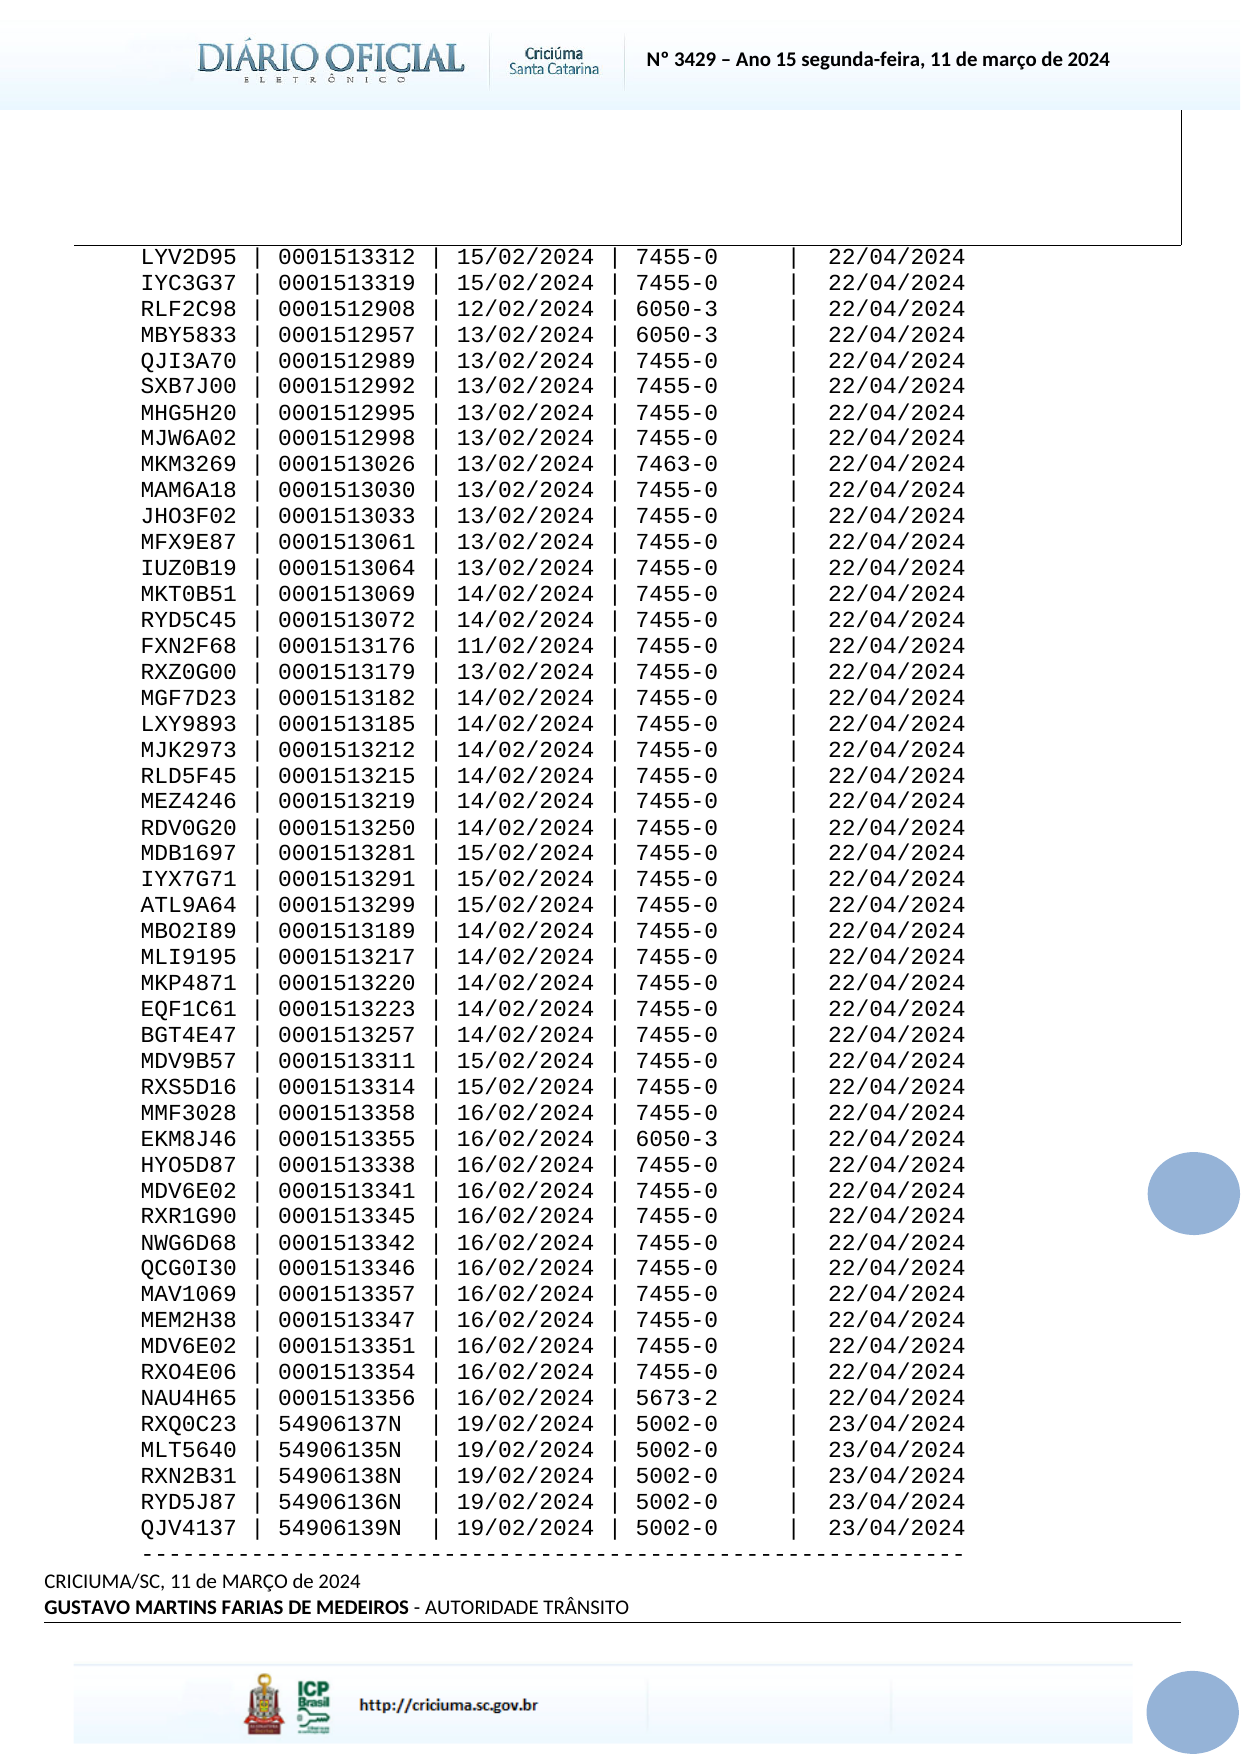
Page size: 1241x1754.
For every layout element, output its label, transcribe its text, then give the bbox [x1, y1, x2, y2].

text MBY5833 | 0001512957 | 13/02/2024 | 6050-3 | 22/04/2024 [44, 323, 1181, 349]
text RDV0G20 | 0001513250 | 14/02/2024 | 7455-0 | 22/04/2024 [44, 816, 1181, 842]
text EQF1C61 | 0001513223 | 14/02/2024 | 7455-0 | 22/04/2024 [44, 997, 1181, 1023]
text NWG6D68 | 0001513342 | 16/02/2024 | 7455-0 | 22/04/2024 [44, 1231, 1181, 1257]
text MDV6E02 | 0001513351 | 16/02/2024 | 7455-0 | 22/04/2024 [44, 1334, 1181, 1361]
text RLD5F45 | 0001513215 | 14/02/2024 | 7455-0 | 22/04/2024 [44, 764, 1181, 790]
text MAV1069 | 0001513357 | 16/02/2024 | 7455-0 | 22/04/2024 [44, 1283, 1181, 1309]
text RXR1G90 | 0001513345 | 16/02/2024 | 7455-0 | 22/04/2024 [44, 1205, 1171, 1231]
text MKT0B51 | 0001513069 | 14/02/2024 | 7455-0 | 22/04/2024 [44, 582, 1181, 608]
text MJW6A02 | 0001512998 | 13/02/2024 | 7455-0 | 22/04/2024 [44, 427, 1181, 453]
text MDV9B57 | 0001513311 | 15/02/2024 | 7455-0 | 22/04/2024 [44, 1049, 1181, 1075]
text MBO2I89 | 0001513189 | 14/02/2024 | 7455-0 | 22/04/2024 [44, 919, 1181, 946]
text HYO5D87 | 0001513338 | 16/02/2024 | 7455-0 | 22/04/2024 [44, 1153, 1180, 1179]
text MFX9E87 | 0001513061 | 13/02/2024 | 7455-0 | 22/04/2024 [44, 531, 1181, 556]
text IYX7G71 | 0001513291 | 15/02/2024 | 7455-0 | 22/04/2024 [44, 868, 1181, 894]
text MHG5H20 | 0001512995 | 13/02/2024 | 7455-0 | 22/04/2024 [44, 401, 1181, 427]
text QCG0I30 | 0001513346 | 16/02/2024 | 7455-0 | 22/04/2024 [44, 1257, 1181, 1283]
text LYV2D95 | 0001513312 | 15/02/2024 | 7455-0 | 22/04/2024 [44, 245, 1181, 271]
text QJV4137 | 54906139N | 19/02/2024 | 5002-0 | 23/04/2024 [44, 1516, 1181, 1542]
text ------------------------------------------------------------ [44, 1542, 1181, 1568]
text RYD5C45 | 0001513072 | 14/02/2024 | 7455-0 | 22/04/2024 [44, 608, 1181, 634]
text MAM6A18 | 0001513030 | 13/02/2024 | 7455-0 | 22/04/2024 [44, 479, 1181, 504]
text MDV6E02 | 0001513341 | 16/02/2024 | 7455-0 | 22/04/2024 [44, 1179, 1150, 1205]
text EKM8J46 | 0001513355 | 16/02/2024 | 6050-3 | 22/04/2024 [44, 1127, 1181, 1153]
text IYC3G37 | 0001513319 | 15/02/2024 | 7455-0 | 22/04/2024 [44, 271, 1181, 297]
text JHO3F02 | 0001513033 | 13/02/2024 | 7455-0 | 22/04/2024 [44, 504, 1181, 531]
text GUSTAVO MARTINS FARIAS DE MEDEIROS - AUTORIDADE TRÂNSITO [44, 1594, 1181, 1622]
text NAU4H65 | 0001513356 | 16/02/2024 | 5673-2 | 22/04/2024 [44, 1386, 1181, 1412]
text RXO4E06 | 0001513354 | 16/02/2024 | 7455-0 | 22/04/2024 [44, 1361, 1181, 1386]
text RLF2C98 | 0001512908 | 12/02/2024 | 6050-3 | 22/04/2024 [44, 297, 1181, 323]
text MMF3028 | 0001513358 | 16/02/2024 | 7455-0 | 22/04/2024 [44, 1101, 1181, 1127]
text ATL9A64 | 0001513299 | 15/02/2024 | 7455-0 | 22/04/2024 [44, 894, 1181, 919]
text FXN2F68 | 0001513176 | 11/02/2024 | 7455-0 | 22/04/2024 [44, 634, 1181, 660]
text CRICIUMA/SC, 11 de MARÇO de 2024 [44, 1568, 1181, 1594]
text MEM2H38 | 0001513347 | 16/02/2024 | 7455-0 | 22/04/2024 [44, 1309, 1181, 1334]
text MKM3269 | 0001513026 | 13/02/2024 | 7463-0 | 22/04/2024 [44, 453, 1181, 479]
text LXY9893 | 0001513185 | 14/02/2024 | 7455-0 | 22/04/2024 [44, 712, 1181, 738]
text IUZ0B19 | 0001513064 | 13/02/2024 | 7455-0 | 22/04/2024 [44, 556, 1181, 582]
text RXS5D16 | 0001513314 | 15/02/2024 | 7455-0 | 22/04/2024 [44, 1075, 1181, 1101]
text MDB1697 | 0001513281 | 15/02/2024 | 7455-0 | 22/04/2024 [44, 842, 1181, 868]
text MGF7D23 | 0001513182 | 14/02/2024 | 7455-0 | 22/04/2024 [44, 686, 1181, 712]
text RXQ0C23 | 54906137N | 19/02/2024 | 5002-0 | 23/04/2024 [44, 1412, 1181, 1438]
text SXB7J00 | 0001512992 | 13/02/2024 | 7455-0 | 22/04/2024 [44, 375, 1181, 401]
text MJK2973 | 0001513212 | 14/02/2024 | 7455-0 | 22/04/2024 [44, 738, 1181, 764]
text RXN2B31 | 54906138N | 19/02/2024 | 5002-0 | 23/04/2024 [44, 1464, 1181, 1490]
text RYD5J87 | 54906136N | 19/02/2024 | 5002-0 | 23/04/2024 [44, 1490, 1181, 1516]
text MLT5640 | 54906135N | 19/02/2024 | 5002-0 | 23/04/2024 [44, 1438, 1181, 1464]
text BGT4E47 | 0001513257 | 14/02/2024 | 7455-0 | 22/04/2024 [44, 1023, 1181, 1049]
text MLI9195 | 0001513217 | 14/02/2024 | 7455-0 | 22/04/2024 [44, 946, 1181, 971]
text QJI3A70 | 0001512989 | 13/02/2024 | 7455-0 | 22/04/2024 [44, 349, 1181, 375]
text MEZ4246 | 0001513219 | 14/02/2024 | 7455-0 | 22/04/2024 [44, 790, 1181, 816]
text MKP4871 | 0001513220 | 14/02/2024 | 7455-0 | 22/04/2024 [44, 971, 1181, 997]
text RXZ0G00 | 0001513179 | 13/02/2024 | 7455-0 | 22/04/2024 [44, 660, 1181, 686]
